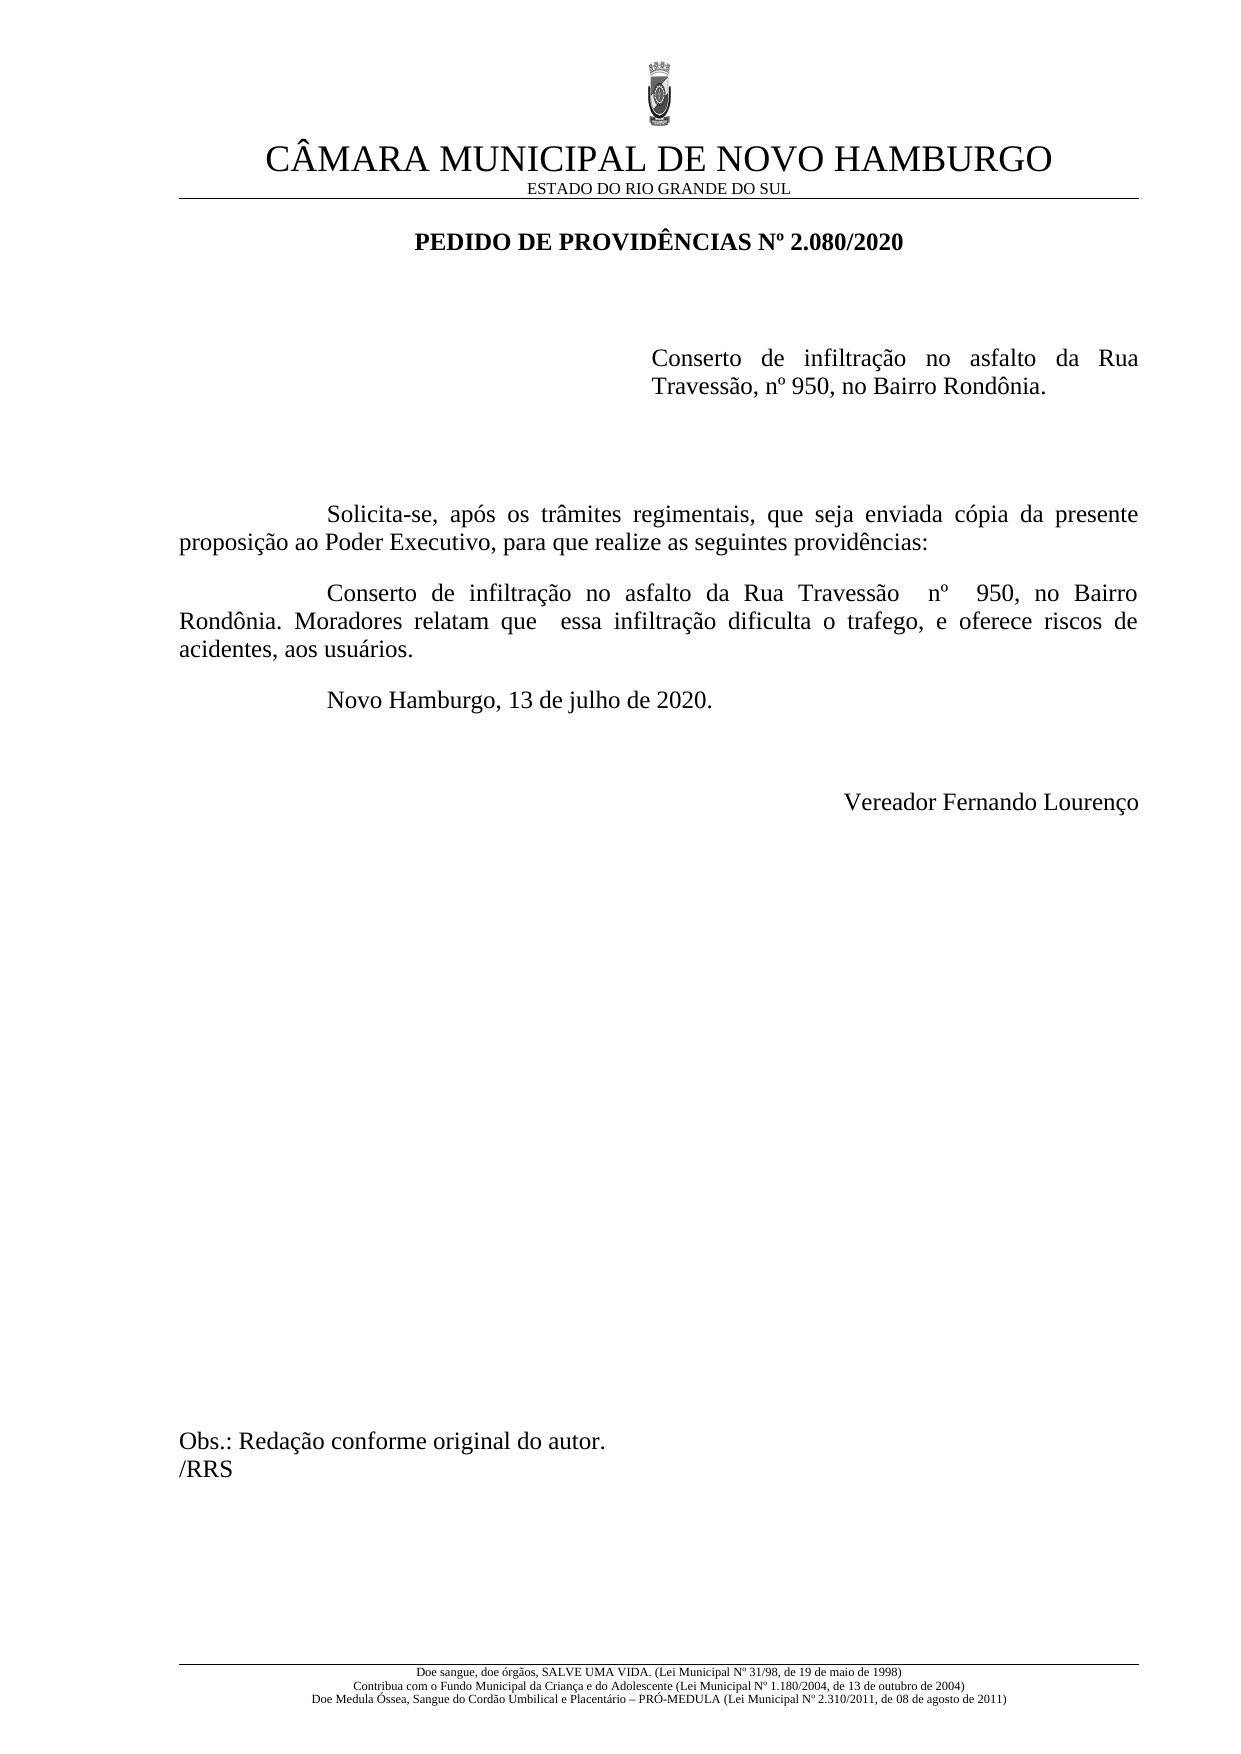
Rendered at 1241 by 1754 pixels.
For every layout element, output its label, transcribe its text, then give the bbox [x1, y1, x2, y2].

text Novo Hamburgo, 13 de julho de 2020. [179, 686, 1139, 714]
text Solicita-se, após os trâmites regimentais, que seja enviada cópia da presente proposição ao Poder Executivo, para que realize as seguintes providências: [179, 500, 1139, 556]
text Obs.: Redação conforme original do autor. [179, 1427, 1139, 1455]
text Vereador Fernando Lourenço [179, 788, 1139, 816]
text Conserto de infiltração no asfalto da Rua Travessão, nº 950, no Bairro Rondônia. [651, 344, 1139, 400]
text /RRS [179, 1455, 1139, 1483]
text PEDIDO DE PROVIDÊNCIAS Nº 2.080/2020 [179, 228, 1139, 256]
text Conserto de infiltração no asfalto da Rua Travessão nº 950, no Bairro Rondônia. Moradores relatam que essa infiltração dificulta o trafego, e oferece riscos de acidentes, aos usuários. [179, 579, 1139, 662]
